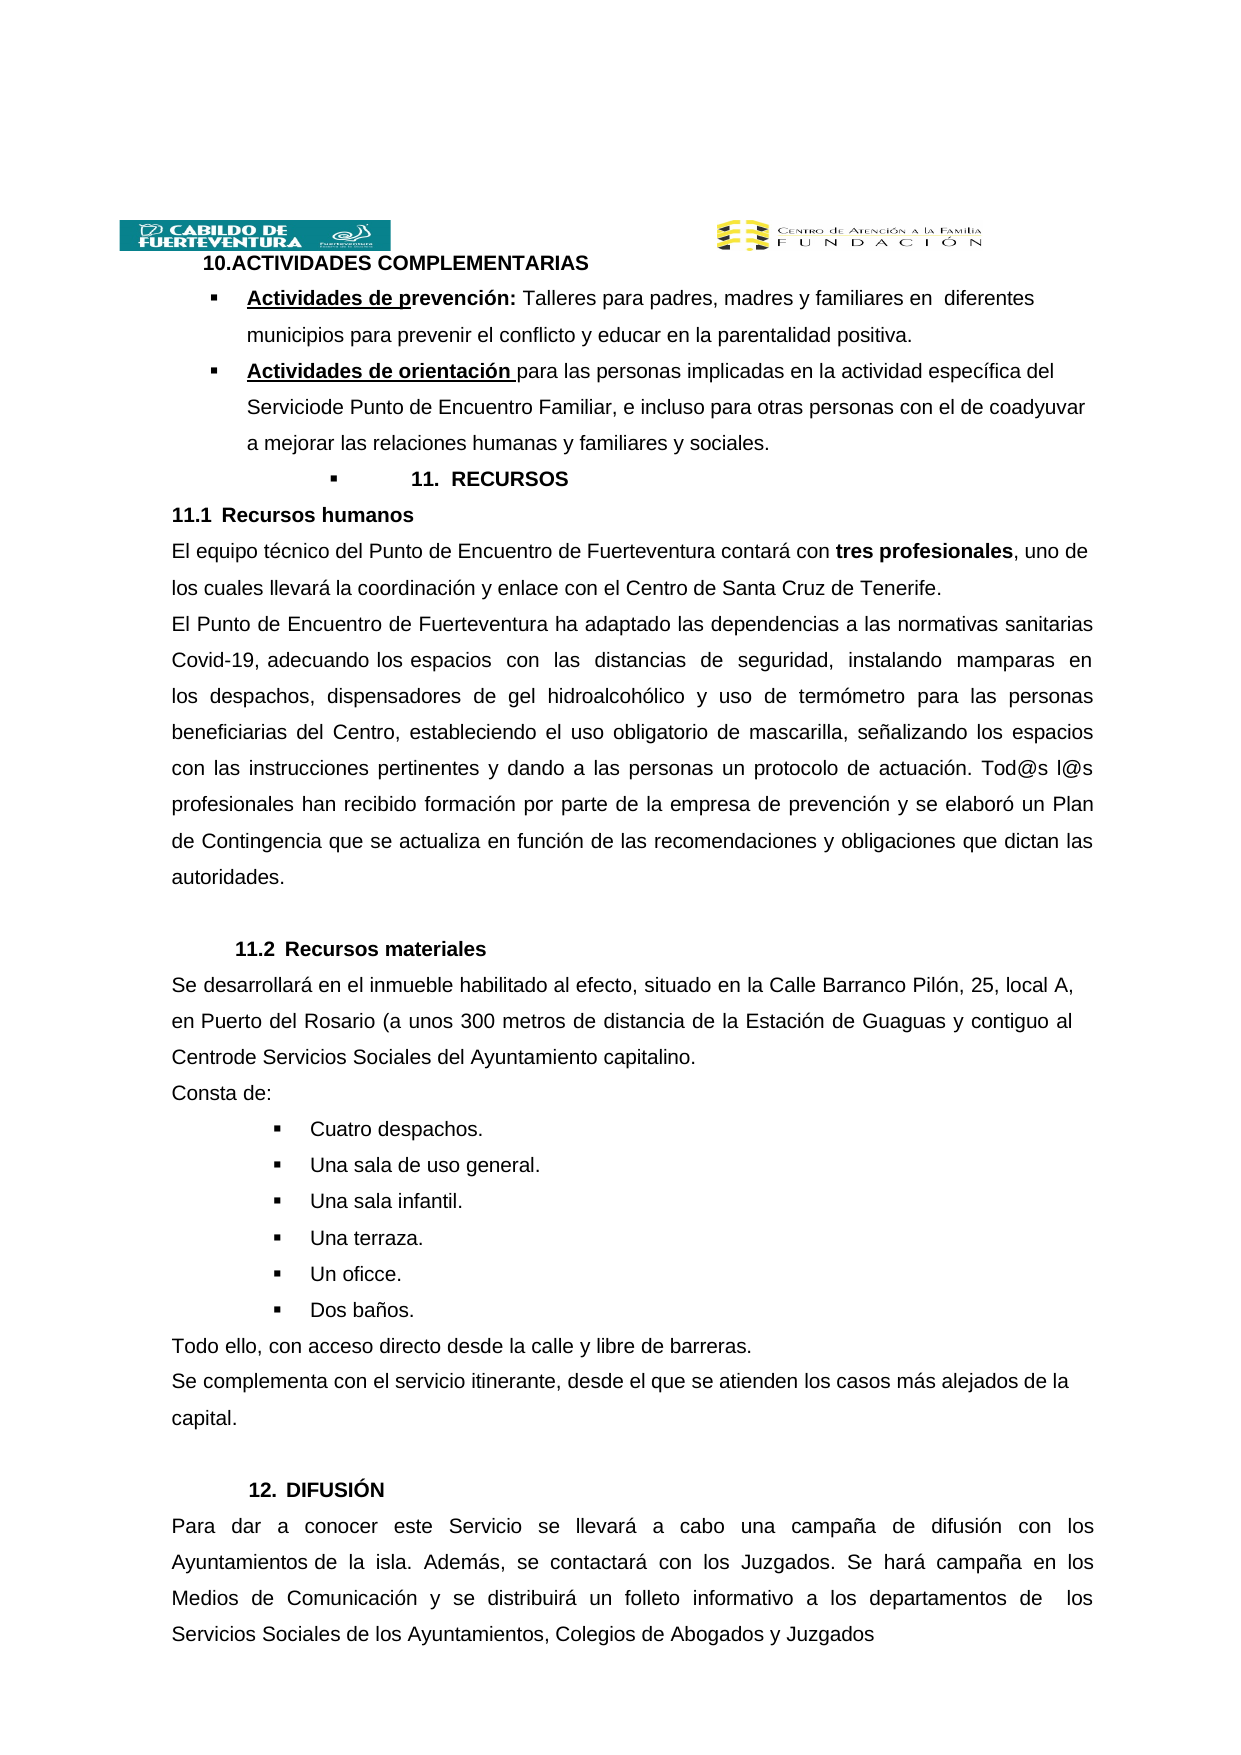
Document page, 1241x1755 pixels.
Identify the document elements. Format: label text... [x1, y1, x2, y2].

list ACTIVIDADES COMPLEMENTARIAS [203, 250, 1105, 274]
list Una sala de uso general. [272, 1153, 1105, 1177]
text Todo ello, con acceso directo desde la calle y libre de barreras. [171, 1333, 1105, 1357]
list Una sala infantil. [272, 1189, 1105, 1213]
text El equipo técnico del Punto de Encuentro de Fuerteventura contará con tres profesionales, uno de los cuales llevará la coordinación y enlace con el Centro de Santa Cruz de Tenerife. [171, 539, 1105, 599]
list Cuatro despachos. [272, 1117, 1105, 1141]
list DIFUSIÓN [248, 1478, 1105, 1502]
list Recursos humanos [172, 503, 1105, 527]
list 11. RECURSOS [329, 467, 1105, 491]
picture [717, 220, 983, 251]
text El Punto de Encuentro de Fuerteventura ha adaptado las dependencias a las normativas sanitarias Covid-19, adecuando los espacios con las distancias de seguridad, instalando mamparas en los despachos, dispensadores de gel hidroalcohólico y uso de termómetro para las personas beneficiarias del Centro, estableciendo el uso obligatorio de mascarilla, señalizando los espacios con las instrucciones pertinentes y dando a las personas un protocolo de actuación. Tod@s l@s profesionales han recibido formación por parte de la empresa de prevención y se elaboró un Plan de Contingencia que se actualiza en función de las recomendaciones y obligaciones que dictan las autoridades. [171, 612, 1094, 888]
list Actividades de prevención: Talleres para padres, madres y familiares en diferentes municipios para prevenir el conflicto y educar en la parentalidad positiva. [209, 286, 1039, 346]
text Consta de: [171, 1081, 1105, 1105]
list Actividades de orientación para las personas implicadas en la actividad específica del Serviciode Punto de Encuentro Familiar, e incluso para otras personas con el de coadyuvar a mejorar las relaciones humanas y familiares y sociales. [209, 359, 1091, 455]
text Para dar a conocer este Servicio se llevará a cabo una campaña de difusión con los Ayuntamientos de la isla. Además, se contactará con los Juzgados. Se hará campaña en los Medios de Comunicación y se distribuirá un folleto informativo a los departamentos de los Servicios Sociales de los Ayuntamientos, Colegios de Abogados y Juzgados [171, 1514, 1094, 1646]
list Una terraza. [272, 1225, 1105, 1249]
list Un oficce. [272, 1261, 1105, 1285]
list Dos baños. [272, 1297, 1105, 1321]
list Recursos materiales [235, 937, 1105, 961]
text Se complementa con el servicio itinerante, desde el que se atienden los casos más alejados de la capital. [171, 1369, 1105, 1429]
text Se desarrollará en el inmueble habilitado al efecto, situado en la Calle Barranco Pilón, 25, local A, en Puerto del Rosario (a unos 300 metros de distancia de la Estación de Guaguas y contiguo al Centrode Servicios Sociales del Ayuntamiento capitalino. [171, 973, 1074, 1069]
picture [119, 220, 391, 251]
